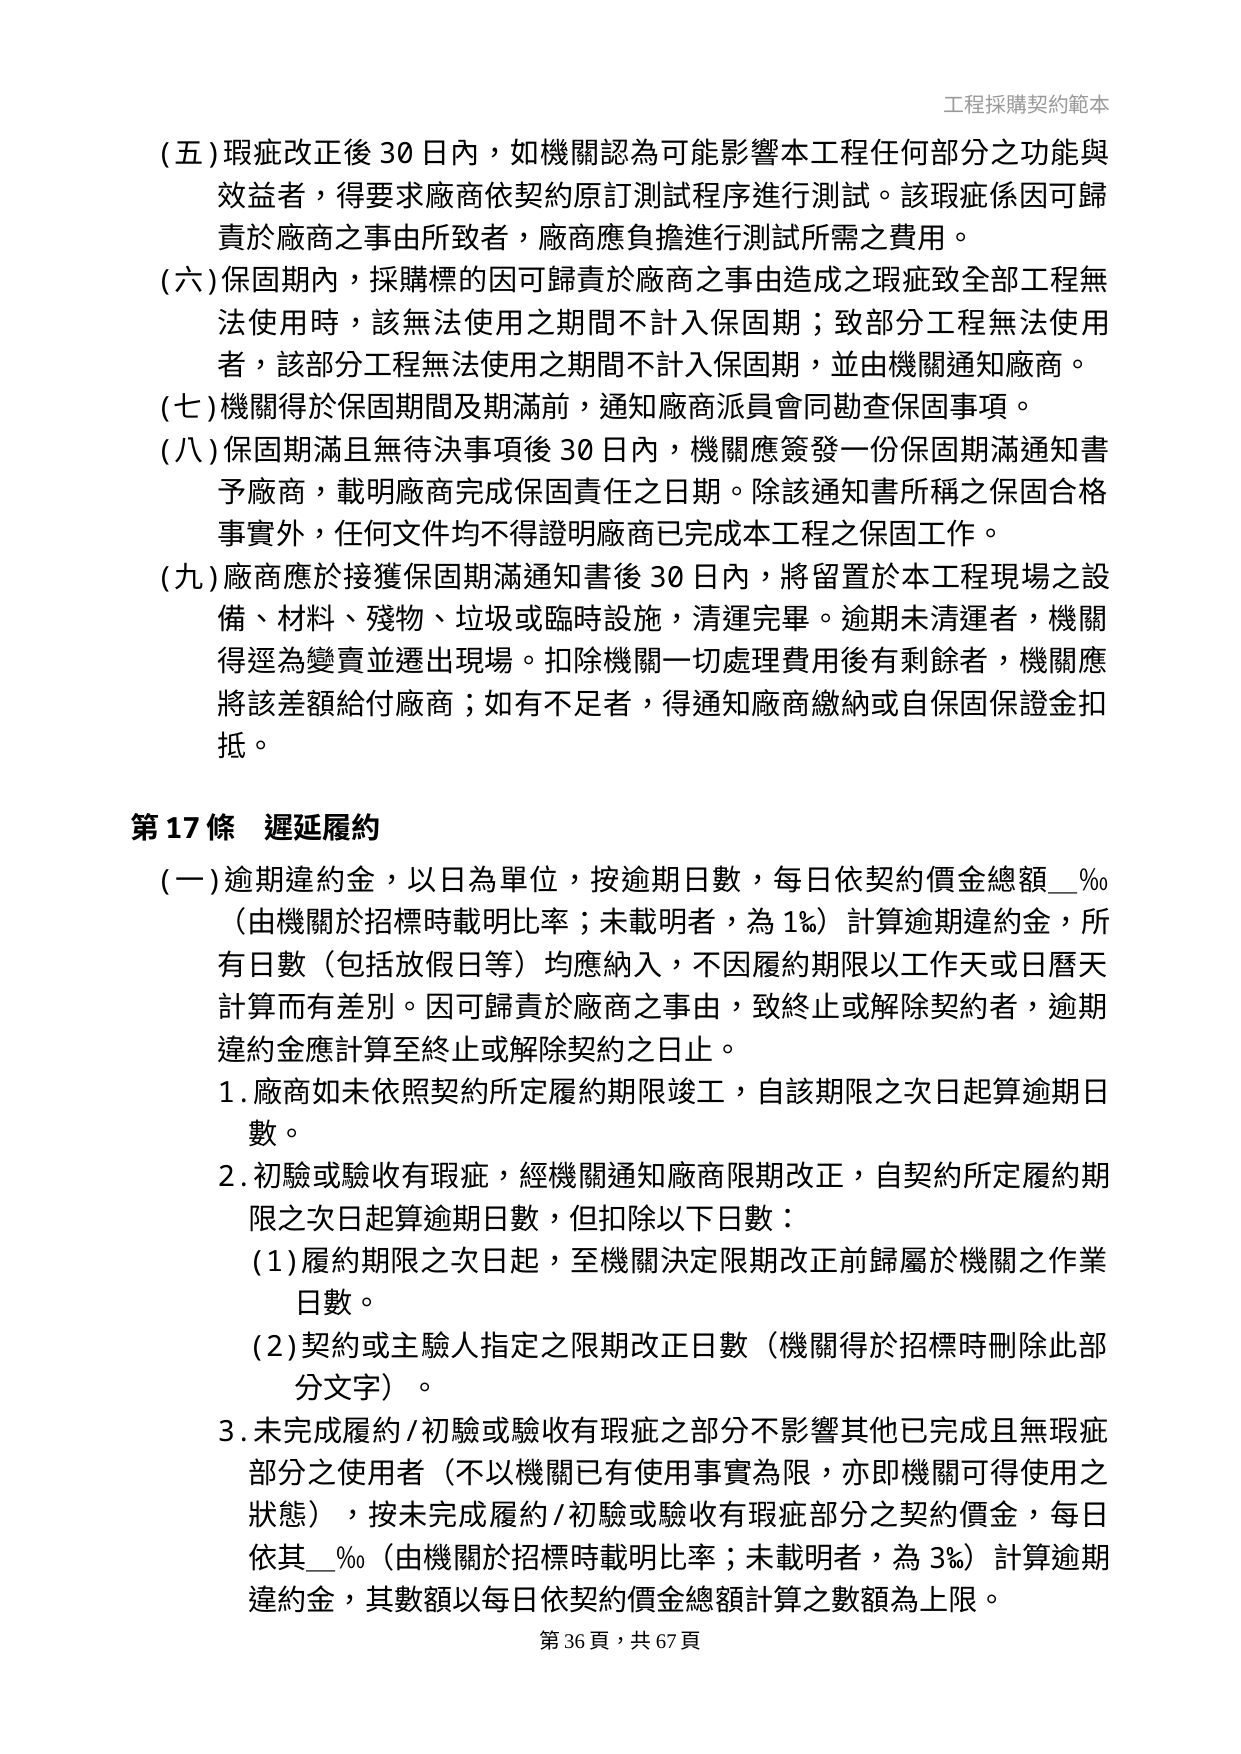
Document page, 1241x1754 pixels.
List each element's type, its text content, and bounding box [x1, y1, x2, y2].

text 1.廠商如未依照契約所定履約期限竣工，自該期限之次日起算逾期日數。 [217, 1068, 1110, 1153]
text (1)履約期限之次日起，至機關決定限期改正前歸屬於機關之作業日數。 [248, 1238, 1110, 1322]
text 第17條 遲延履約 [130, 804, 1110, 847]
text (2)契約或主驗人指定之限期改正日數（機關得於招標時刪除此部分文字）。 [248, 1322, 1110, 1407]
text 3.未完成履約/初驗或驗收有瑕疵之部分不影響其他已完成且無瑕疵部分之使用者（不以機關已有使用事實為限，亦即機關可得使用之狀態），按未完成履約/初驗或驗收有瑕疵部分之契約價金，每日依其＿‰（由機關於招標時載明比率；未載明者，為3‰）計算逾期違約金，其數額以每日依契約價金總額計算之數額為上限。 [217, 1407, 1110, 1619]
text (八)保固期滿且無待決事項後30日內，機關應簽發一份保固期滿通知書予廠商，載明廠商完成保固責任之日期。除該通知書所稱之保固合格事實外，任何文件均不得證明廠商已完成本工程之保固工作。 [156, 426, 1110, 553]
text 2.初驗或驗收有瑕疵，經機關通知廠商限期改正，自契約所定履約期限之次日起算逾期日數，但扣除以下日數： [217, 1153, 1110, 1238]
text (五)瑕疵改正後30日內，如機關認為可能影響本工程任何部分之功能與效益者，得要求廠商依契約原訂測試程序進行測試。該瑕疵係因可歸責於廠商之事由所致者，廠商應負擔進行測試所需之費用。 [156, 130, 1110, 257]
text (七)機關得於保固期間及期滿前，通知廠商派員會同勘查保固事項。 [156, 384, 1110, 426]
text (六)保固期內，採購標的因可歸責於廠商之事由造成之瑕疵致全部工程無法使用時，該無法使用之期間不計入保固期；致部分工程無法使用者，該部分工程無法使用之期間不計入保固期，並由機關通知廠商。 [156, 257, 1110, 384]
text (一)逾期違約金，以日為單位，按逾期日數，每日依契約價金總額＿‰（由機關於招標時載明比率；未載明者，為1‰）計算逾期違約金，所有日數（包括放假日等）均應納入，不因履約期限以工作天或日曆天計算而有差別。因可歸責於廠商之事由，致終止或解除契約者，逾期違約金應計算至終止或解除契約之日止。 [156, 857, 1110, 1068]
text (九)廠商應於接獲保固期滿通知書後30日內，將留置於本工程現場之設備、材料、殘物、垃圾或臨時設施，清運完畢。逾期未清運者，機關得逕為變賣並遷出現場。扣除機關一切處理費用後有剩餘者，機關應將該差額給付廠商；如有不足者，得通知廠商繳納或自保固保證金扣抵。 [156, 553, 1110, 765]
